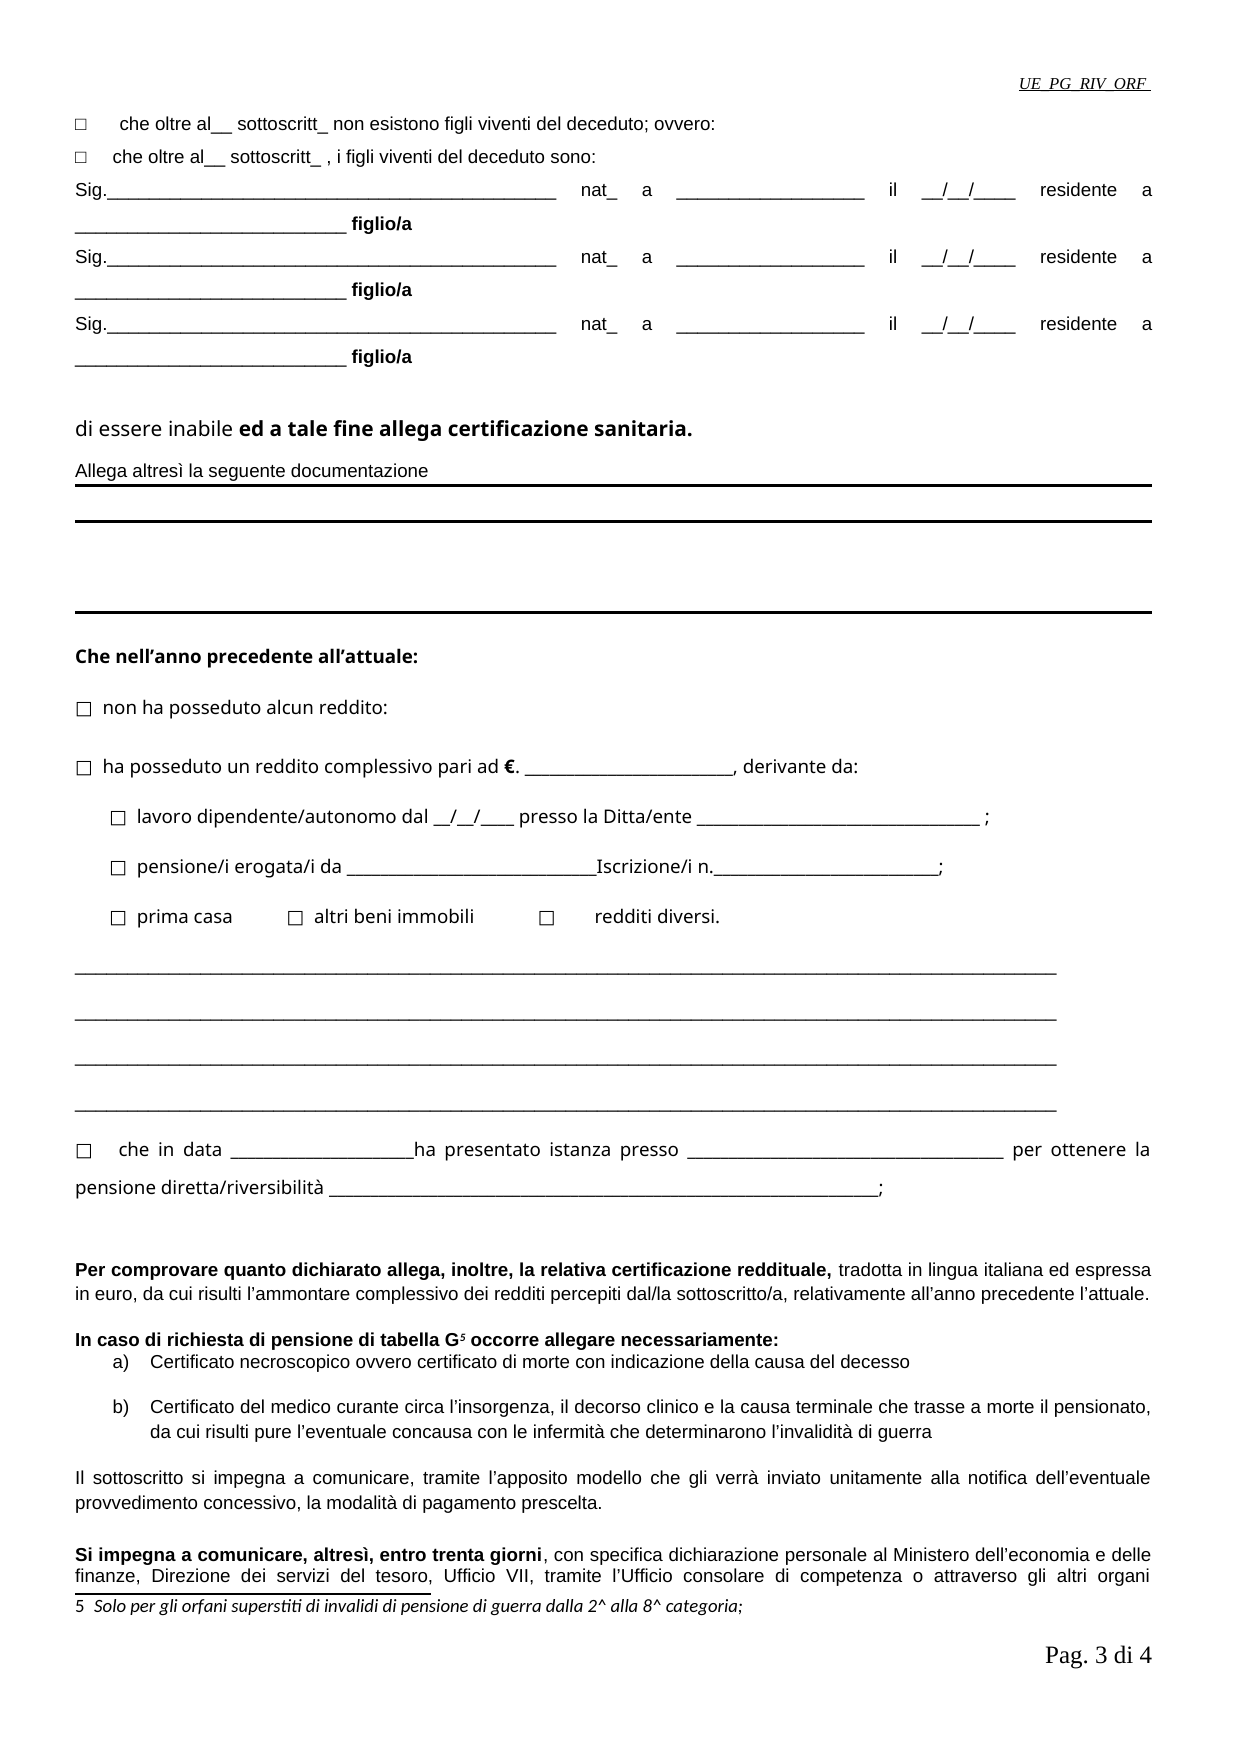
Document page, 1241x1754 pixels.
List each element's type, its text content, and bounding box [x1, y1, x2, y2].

text Che nell’anno precedente all’attuale: [75, 643, 1152, 669]
text ______________________________________________________________________________________________ [75, 999, 1152, 1021]
text □ pensione/i erogata/i da ______________________________Iscrizione/i n.___________________________; [75, 854, 1152, 879]
text □ lavoro dipendente/autonomo dal __/__/____ presso la Ditta/ente __________________________________ ; [75, 803, 1152, 829]
text Sig.___________________________________________ nat_ a __________________ il __/__/____ residente a __________________________ figlio/a [75, 170, 1152, 237]
text ______________________________________________________________________________________________ [75, 954, 1152, 975]
text In caso di richiesta di pensione di tabella G occorre allegare necessariamente: [75, 1329, 1152, 1351]
text Per comprovare quanto dichiarato allega, inoltre, la relativa certificazione reddituale, tradotta in lingua italiana ed espressa in euro, da cui risulti l’ammontare complessivo dei redditi percepiti dal/la sottoscritto/a, relativamente all’anno precedente l’attuale. [75, 1258, 1152, 1305]
text di essere inabile ed a tale fine allega certificazione sanitaria. [75, 414, 1152, 442]
text Si impegna a comunicare, altresì, entro trenta giorni, con specifica dichiarazione personale al Ministero dell’economia e delle finanze, Direzione dei servizi del tesoro, Ufficio VII, tramite l’Ufficio consolare di competenza o attraverso gli altri organi [75, 1543, 1152, 1586]
text ______________________________________________________________________________________________ [75, 1045, 1152, 1067]
text Sig.___________________________________________ nat_ a __________________ il __/__/____ residente a __________________________ figlio/a [75, 303, 1152, 370]
text □ prima casa □ altri beni immobili □ redditi diversi. [75, 904, 1152, 929]
text □ che oltre al__ sottoscritt_ non esistono figli viventi del deceduto; ovvero: [75, 103, 1152, 137]
text □ che oltre al__ sottoscritt_ , i figli viventi del deceduto sono: [75, 137, 1152, 170]
text □ non ha posseduto alcun reddito: [75, 694, 1152, 720]
text Solo per gli orfani superstiti di invalidi di pensione di guerra dalla 2^ alla 8^ categoria; [75, 1594, 1152, 1617]
text □ che in data ______________________ha presentato istanza presso ______________________________________ per ottenere la pensione diretta/riversibilità __________________________________________________________________; [75, 1136, 1152, 1200]
text Allega altresì la seguente documentazione [75, 453, 1152, 484]
text Sig.___________________________________________ nat_ a __________________ il __/__/____ residente a __________________________ figlio/a [75, 237, 1152, 303]
list Certificato necroscopico ovvero certificato di morte con indicazione della causa del decesso [112, 1351, 1152, 1372]
text □ ha posseduto un reddito complessivo pari ad €. _________________________, derivante da: [75, 753, 1152, 779]
text ______________________________________________________________________________________________ [75, 1091, 1152, 1112]
list Certificato del medico curante circa l’insorgenza, il decorso clinico e la causa terminale che trasse a morte il pensionato, da cui risulti pure l’eventuale concausa con le infermità che determinarono l’invalidità di guerra [112, 1396, 1152, 1443]
text Il sottoscritto si impegna a comunicare, tramite l’apposito modello che gli verrà inviato unitamente alla notifica dell’eventuale provvedimento concessivo, la modalità di pagamento prescelta. [75, 1467, 1152, 1513]
